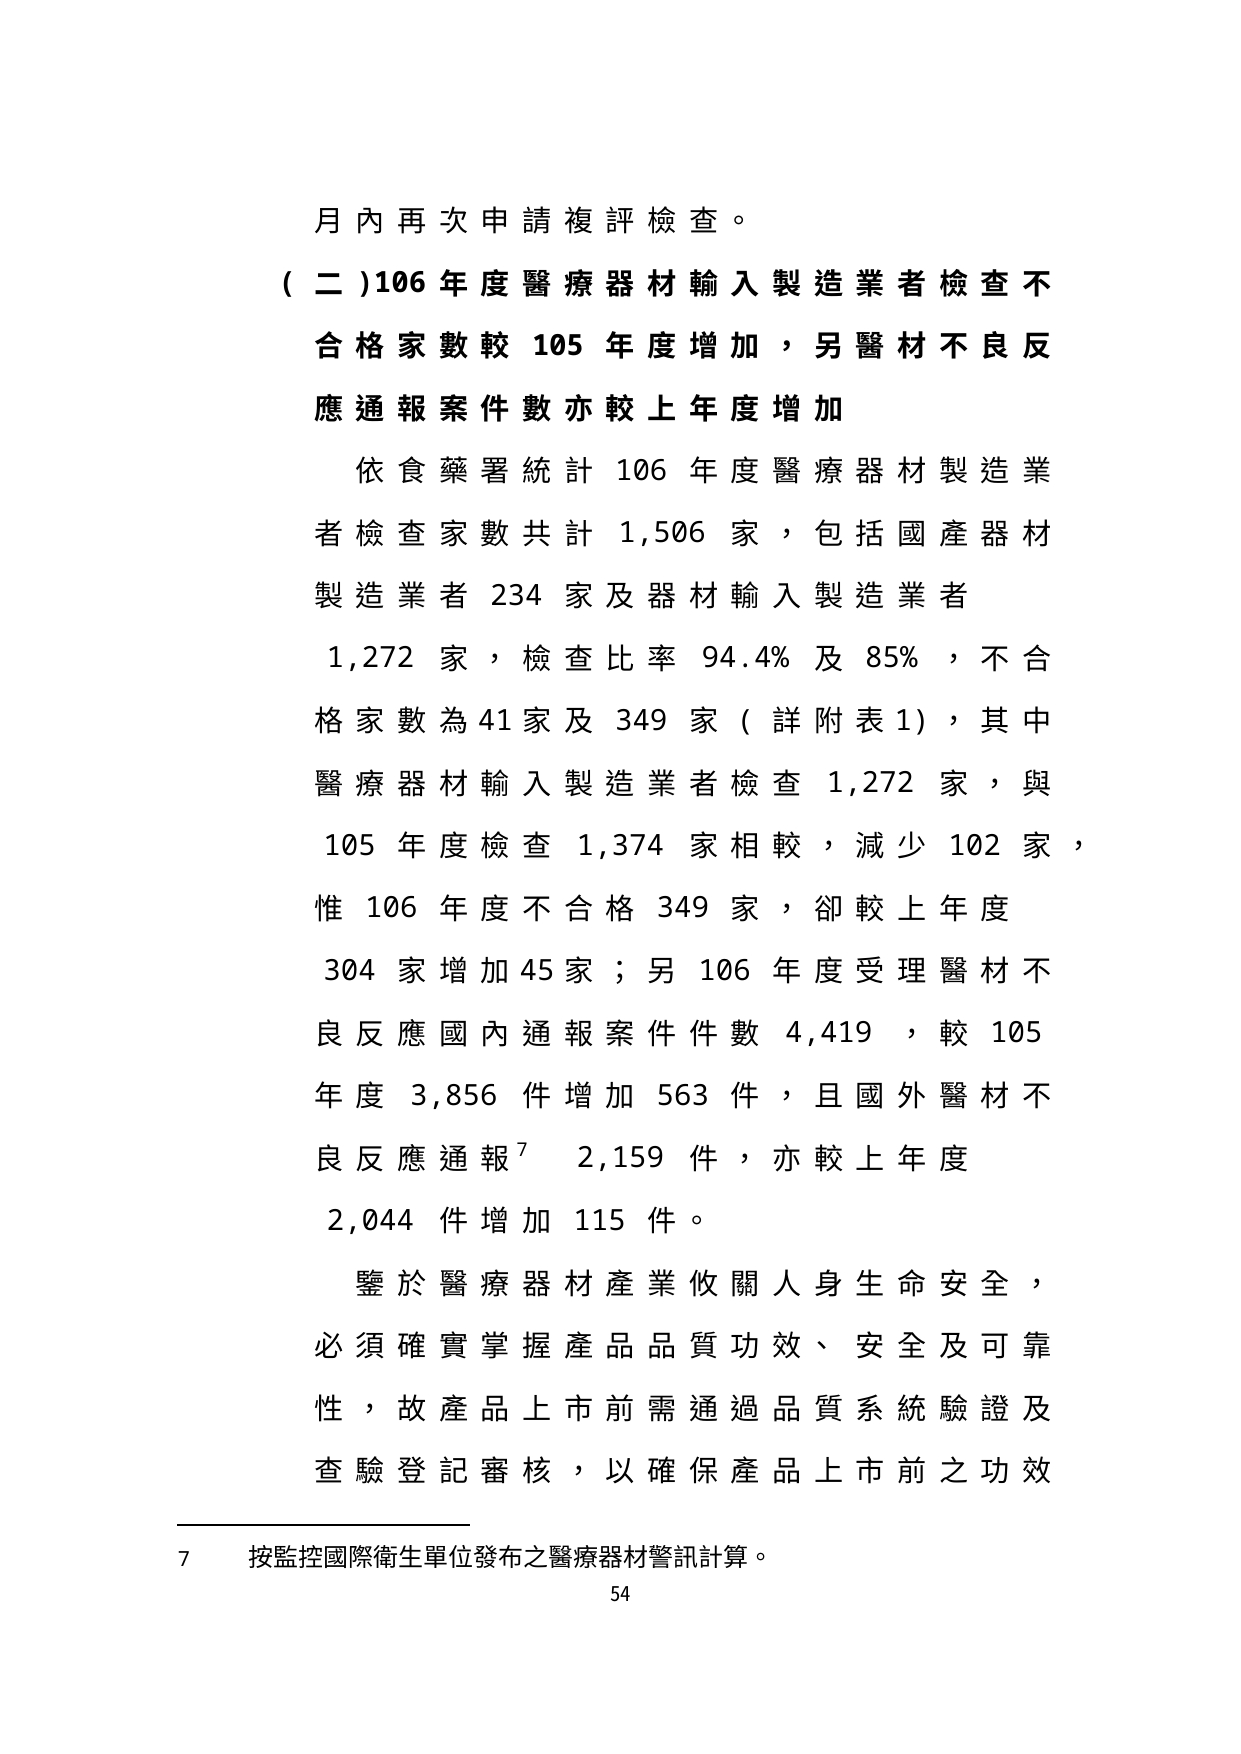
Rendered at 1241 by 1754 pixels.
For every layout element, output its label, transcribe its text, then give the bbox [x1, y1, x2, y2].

text 鑒於醫療器材產業攸關人身生命安全，必須確實掌握產品品質功效、安全及可靠性，故產品上市前需通過品質系統驗證及查驗登記審核，以確保產品上市前之功效 [271, 1240, 1058, 1490]
text 按監控國際衛生單位發布之醫療器材警訊計算。 [177, 1525, 1063, 1577]
text (二)106年度醫療器材輸入製造業者檢查不合格家數較105年度增加，另醫材不良反應通報案件數亦較上年度增加 [242, 240, 1058, 427]
text 藥物製造業者檢查辦法第2條規定，藥物製造業者包括經營藥品製造、加工之業者、經營醫療器材製造及裝配之業者等，依該辦法第6及第7條規定，醫療器材國產製造業者及醫療器材輸入製造業者於新設、新增品項、遷移及擴建時應提出檢查申請，並於每3年進行1次後續檢查，檢查方式包含實地稽查及品質系統文件審查，倘若第1次檢查未通過時，廠商可於2個月內再次申請複評檢查。 [271, 177, 1058, 240]
text 依食藥署統計106年度醫療器材製造業者檢查家數共計1,506家，包括國產器材製造業者234家及器材輸入製造業者1,272家，檢查比率94.4%及85%，不合格家數為41家及349家(詳附表1)，其中醫療器材輸入製造業者檢查1,272家，與105年度檢查1,374家相較，減少102家，惟106年度不合格349家，卻較上年度304家增加45家；另106年度受理醫材不良反應國內通報案件件數4,419，較105年度3,856件增加563件，且國外醫材不良反應通報2,159件，亦較上年度2,044件增加115件。 [271, 427, 1058, 1240]
